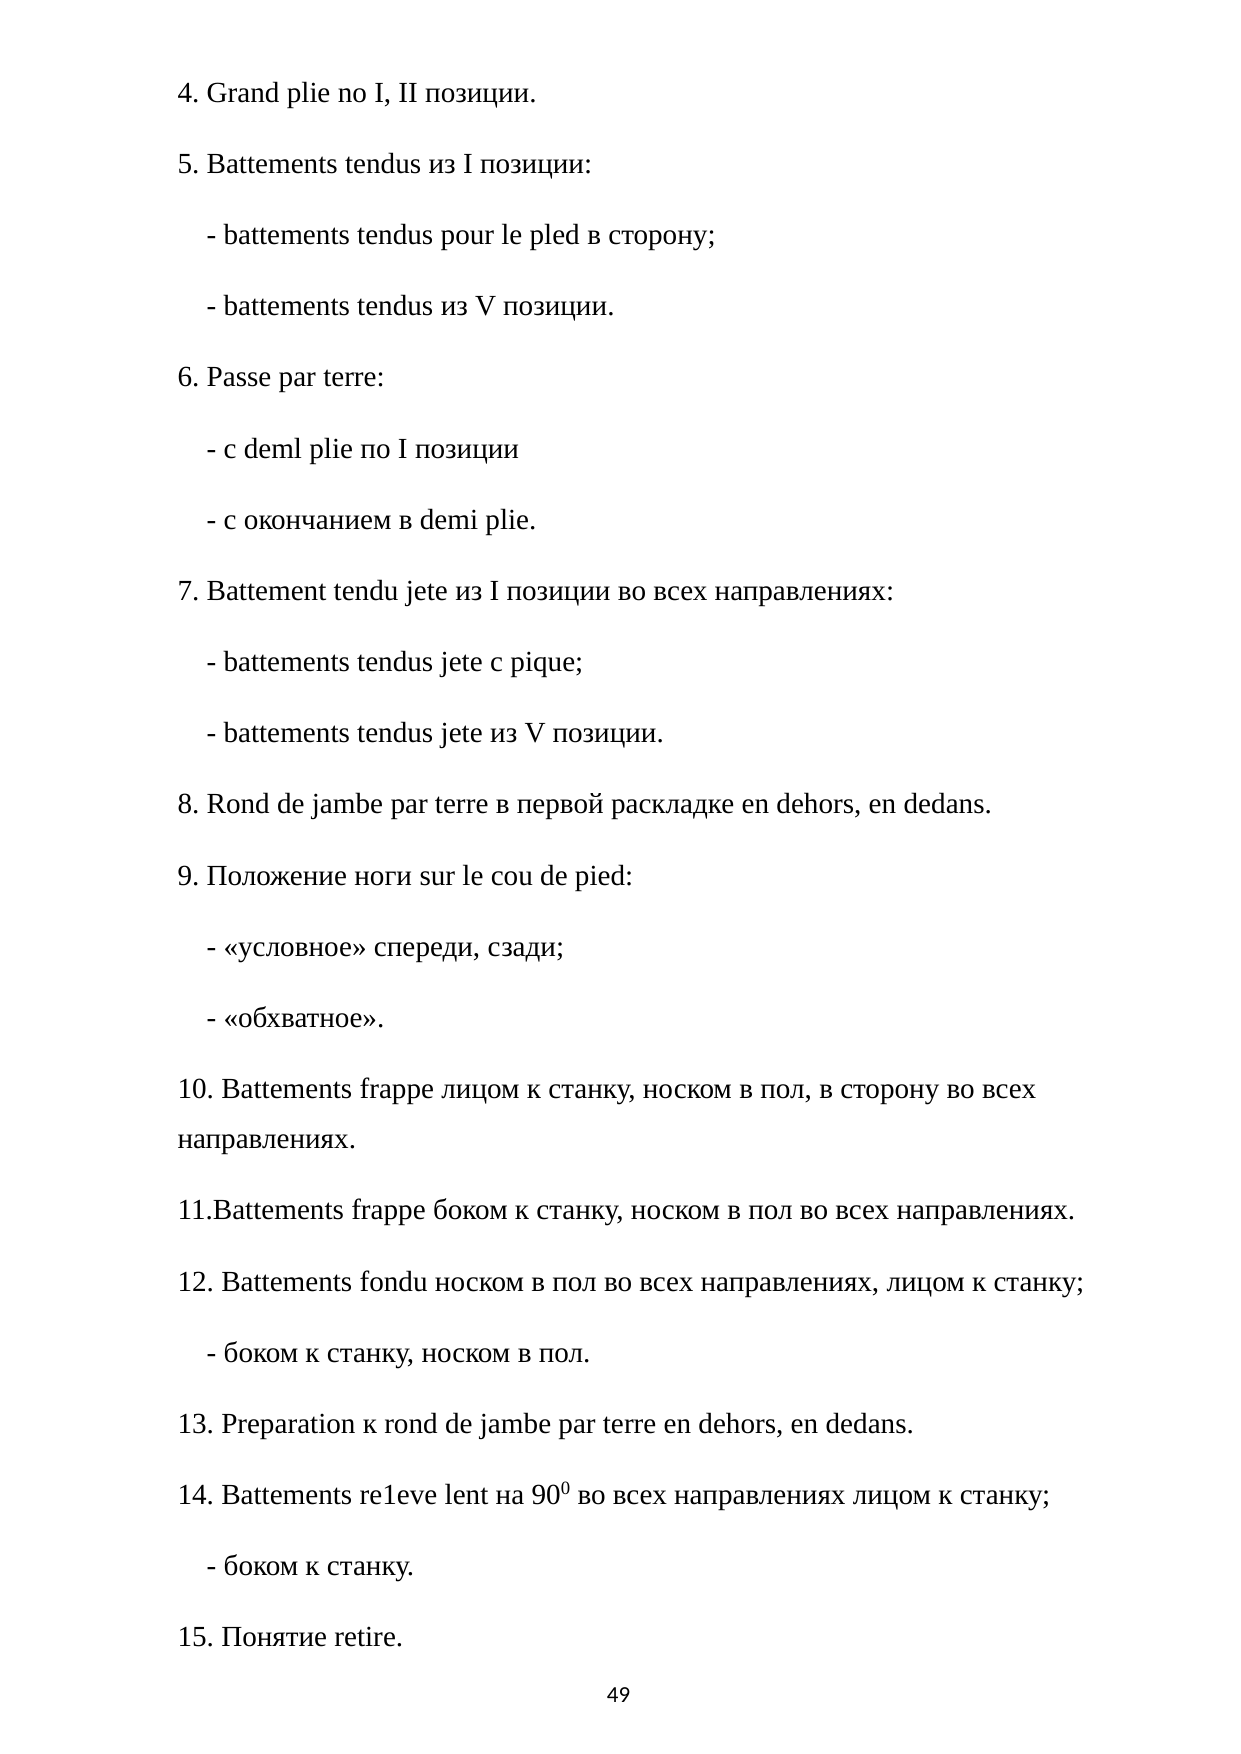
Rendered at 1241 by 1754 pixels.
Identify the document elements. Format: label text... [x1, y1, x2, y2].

text - battements tendus pour le pled в сторону; [177, 217, 1152, 251]
text 12. Battements fondu носком в пол во всех направлениях, лицом к станку; [177, 1264, 1152, 1297]
text 15. Понятие retire. [177, 1619, 1152, 1653]
text 5. Battements tendus из I позиции: [177, 146, 1152, 180]
text - battements tendus jete из V позиции. [177, 715, 1152, 749]
text 14. Battements re1eve lent на 900 во всех направлениях лицом к станку; [177, 1477, 1152, 1511]
text 9. Положение ноги sur le cou de pied: [177, 858, 1152, 891]
text 11.Battements frappe боком к станку, носком в пол во всех направлениях. [177, 1192, 1152, 1226]
text - «условное» спереди, сзади; [177, 929, 1152, 962]
text 10. Battements frappe лицом к станку, носком в пол, в сторону во всех направлениях. [177, 1071, 1152, 1155]
text - с deml plie по I позиции [177, 431, 1152, 464]
text 7. Battement tendu jete из I позиции во всех направлениях: [177, 573, 1152, 607]
text - «обхватнoe». [177, 1000, 1152, 1033]
text - battements tendus из V позиции. [177, 288, 1152, 322]
text 8. Rond de jambe par terre в первой раскладке en dehors, en dedans. [177, 786, 1152, 820]
text 6. Passe par terre: [177, 359, 1152, 393]
text - боком к станку. [177, 1548, 1152, 1582]
text 13. Preparation к rond de jambe par terre en dehors, en dedans. [177, 1406, 1152, 1439]
text - с окончанием в demi plie. [177, 502, 1152, 535]
text - battements tendus jete с pique; [177, 644, 1152, 678]
text 4. Grand plie no I, II позиции. [177, 75, 1152, 108]
text - боком к станку, носком в пол. [177, 1335, 1152, 1368]
